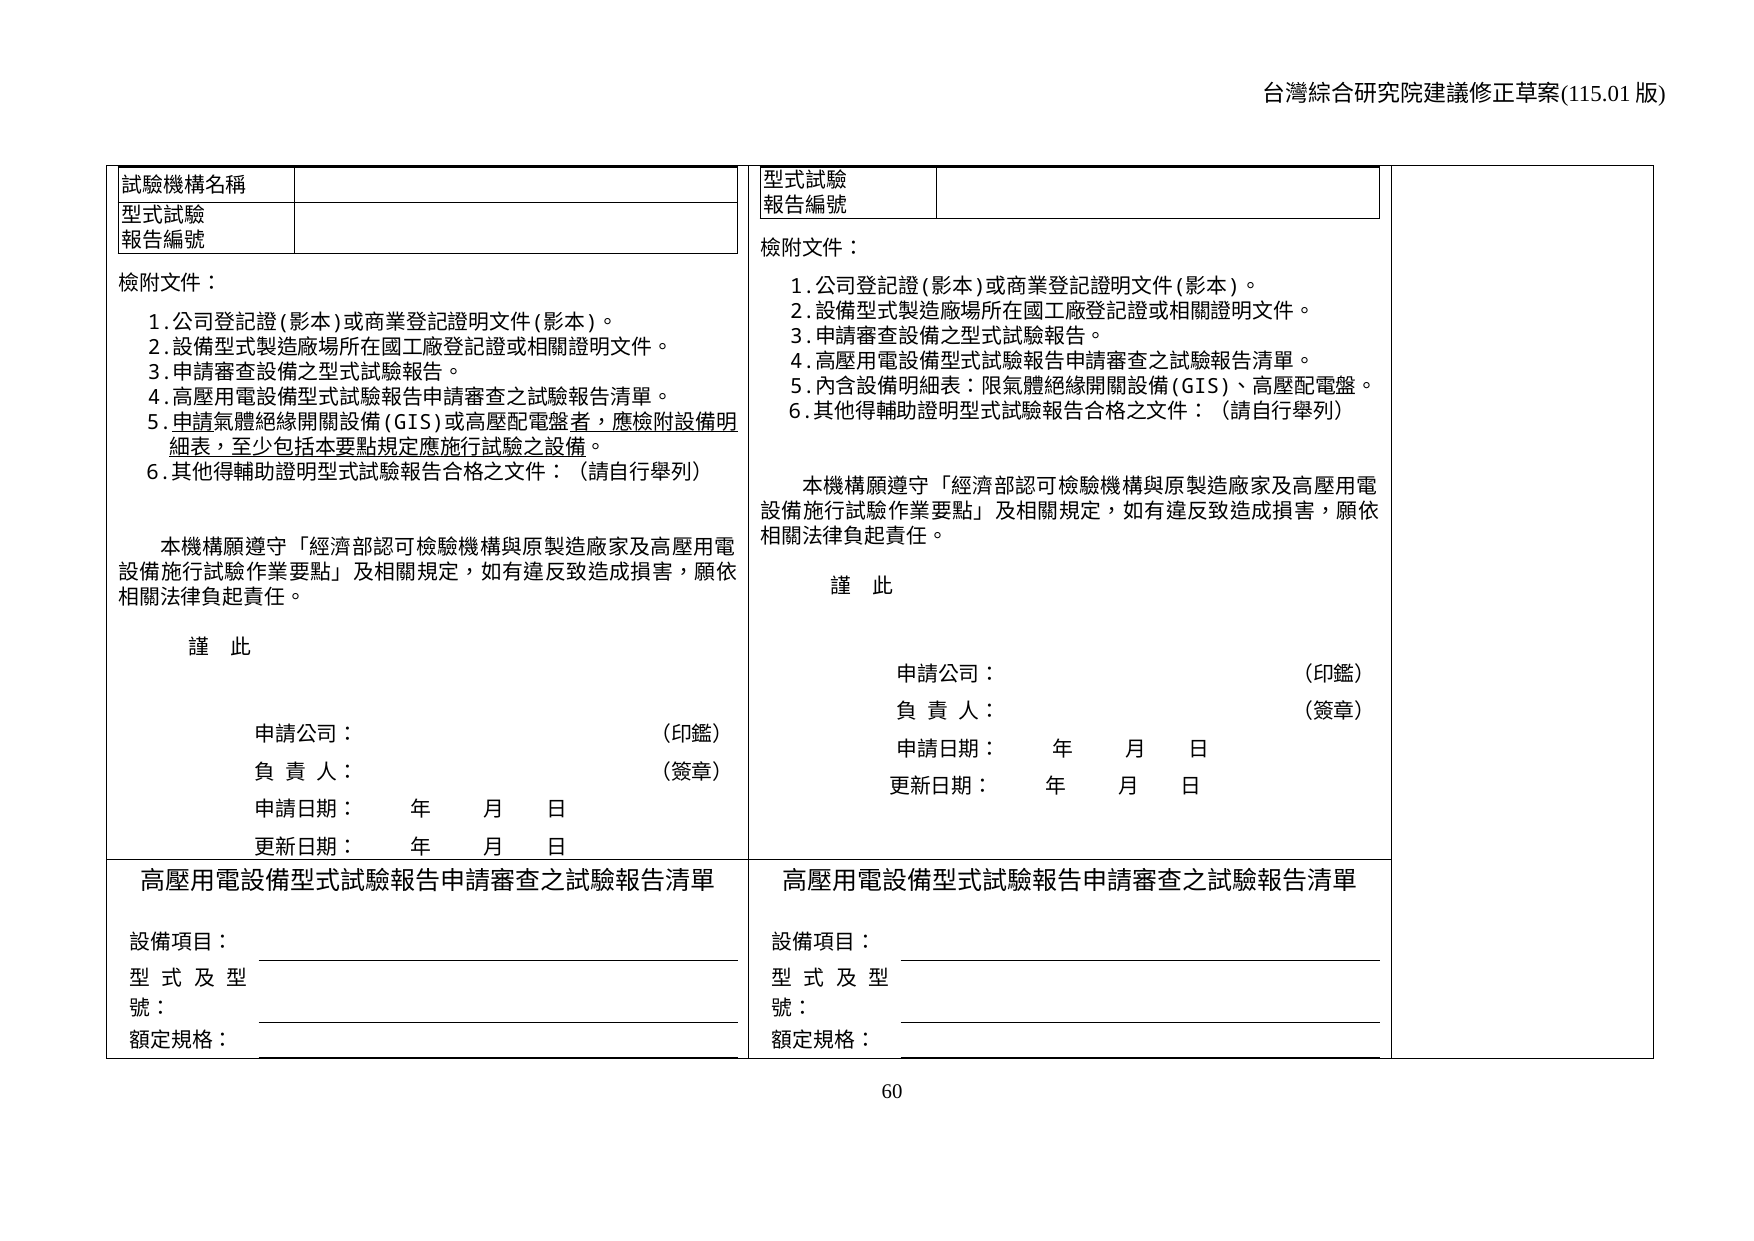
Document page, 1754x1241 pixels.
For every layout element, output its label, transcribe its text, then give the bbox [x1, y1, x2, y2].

table_cell 額定規格： [760, 1022, 901, 1057]
table_cell [1392, 166, 1653, 1058]
table_header [259, 925, 738, 960]
table_cell 高壓用電設備型式試驗報告申請審查之試驗報告清單 [749, 860, 1391, 1058]
table_cell [937, 168, 1379, 217]
table_cell 型式試驗 報告編號 [761, 168, 936, 217]
table_cell 型式及型號： [760, 960, 901, 1022]
table_cell 型式試驗 報告編號 [119, 203, 294, 253]
table_cell 檢附文件： 1.公司登記證(影本)或商業登記證明文件(影本)。 2.設備型式製造廠場所在國工廠登記證或相關證明文件。 3.申請審查設備之型式試驗報告。 4.高壓用電設備型式試驗報告申請審查之試驗報告清單。 5.內含設備明細表：限氣體絕緣開關設備(GIS)、高壓配電盤。 6.其他得輔助證明型式試驗報告合格之文件：（請自行舉列） 本機構願遵守「經濟部認可檢驗機構與原製造廠家及高壓用電設備施行試驗作業要點」及相關規定，如有違反致造成損害，願依相關法律負起責任。 謹 此 申請公司： （印鑑） 負 責 人： （簽章） 申請日期： 年 月 日 更新日期： 年 月 日 [749, 166, 1391, 859]
table_header 設備項目： [118, 925, 258, 960]
table_cell [901, 1023, 1380, 1057]
table_header 設備項目： [760, 925, 901, 960]
table_cell [259, 1023, 738, 1057]
table_cell 高壓用電設備型式試驗報告申請審查之試驗報告清單 [107, 860, 748, 1058]
table_cell [295, 168, 737, 202]
table_cell 檢附文件： 1.公司登記證(影本)或商業登記證明文件(影本)。 2.設備型式製造廠場所在國工廠登記證或相關證明文件。 3.申請審查設備之型式試驗報告。 4.高壓用電設備型式試驗報告申請審查之試驗報告清單。 5.申請氣體絕緣開關設備(GIS)或高壓配電盤者，應檢附設備明細表，至少包括本要點規定應施行試驗之設備。 6.其他得輔助證明型式試驗報告合格之文件：（請自行舉列） 本機構願遵守「經濟部認可檢驗機構與原製造廠家及高壓用電設備施行試驗作業要點」及相關規定，如有違反致造成損害，願依相關法律負起責任。 謹 此 申請公司： （印鑑） 負 責 人： （簽章） 申請日期： 年 月 日 更新日期： 年 月 日 [107, 166, 748, 859]
table_cell 額定規格： [118, 1022, 258, 1057]
table_header [901, 925, 1380, 960]
table_cell [295, 203, 737, 253]
table_cell [259, 961, 738, 1022]
table_cell 試驗機構名稱 [119, 168, 294, 202]
table_cell 型式及型號： [118, 960, 258, 1022]
table_cell [901, 961, 1380, 1022]
